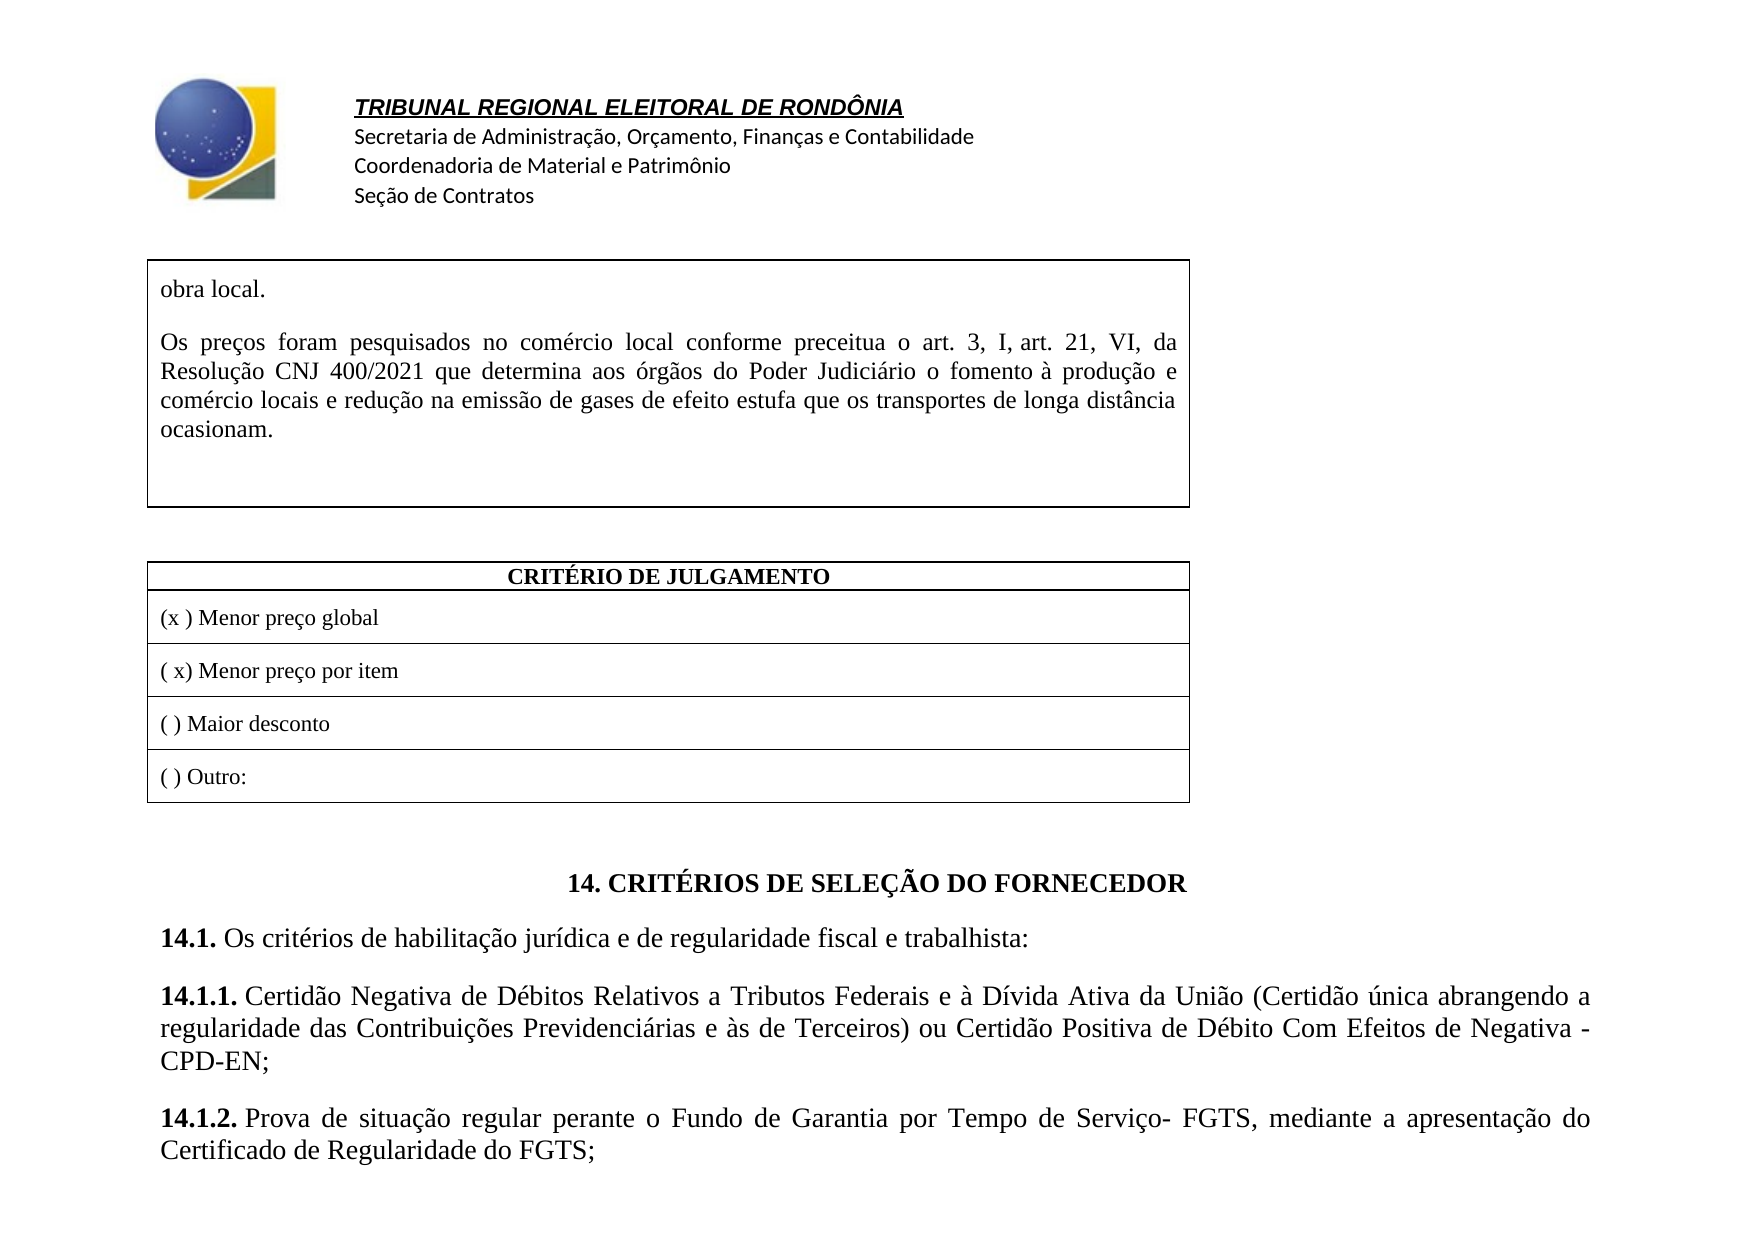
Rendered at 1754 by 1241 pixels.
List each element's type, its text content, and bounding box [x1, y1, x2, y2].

text 14.1.2. Prova de situação regular perante o Fundo de Garantia por Tempo de Serviço- FGTS, mediante a apresentação do Certificado de Regularidade do FGTS; [160, 1101, 1594, 1166]
text 14.1.1. Certidão Negativa de Débitos Relativos a Tributos Federais e à Dívida Ativa da União (Certidão única abrangendo a regularidade das Contribuições Previdenciárias e às de Terceiros) ou Certidão Positiva de Débito Com Efeitos de Negativa - CPD-EN; [160, 979, 1594, 1076]
table_cell ( x) Menor preço por item [148, 644, 1189, 696]
table_header CRITÉRIO DE JULGAMENTO [148, 563, 1189, 589]
table_cell ( ) Maior desconto [148, 697, 1189, 749]
text 14. CRITÉRIOS DE SELEÇÃO DO FORNECEDOR [148, 867, 1606, 898]
table_cell obra local. Os preços foram pesquisados no comércio local conforme preceitua o art. 3, I, art. 21, VI, da Resolução CNJ 400/2021 que determina aos órgãos do Poder Judiciário o fomento à produção e comércio locais e redução na emissão de gases de efeito estufa que os transportes de longa distância ocasionam. [148, 261, 1189, 506]
text 14.1. Os critérios de habilitação jurídica e de regularidade fiscal e trabalhista: [160, 921, 1594, 954]
table_cell (x ) Menor preço global [148, 591, 1189, 642]
table_cell ( ) Outro: [148, 750, 1189, 802]
